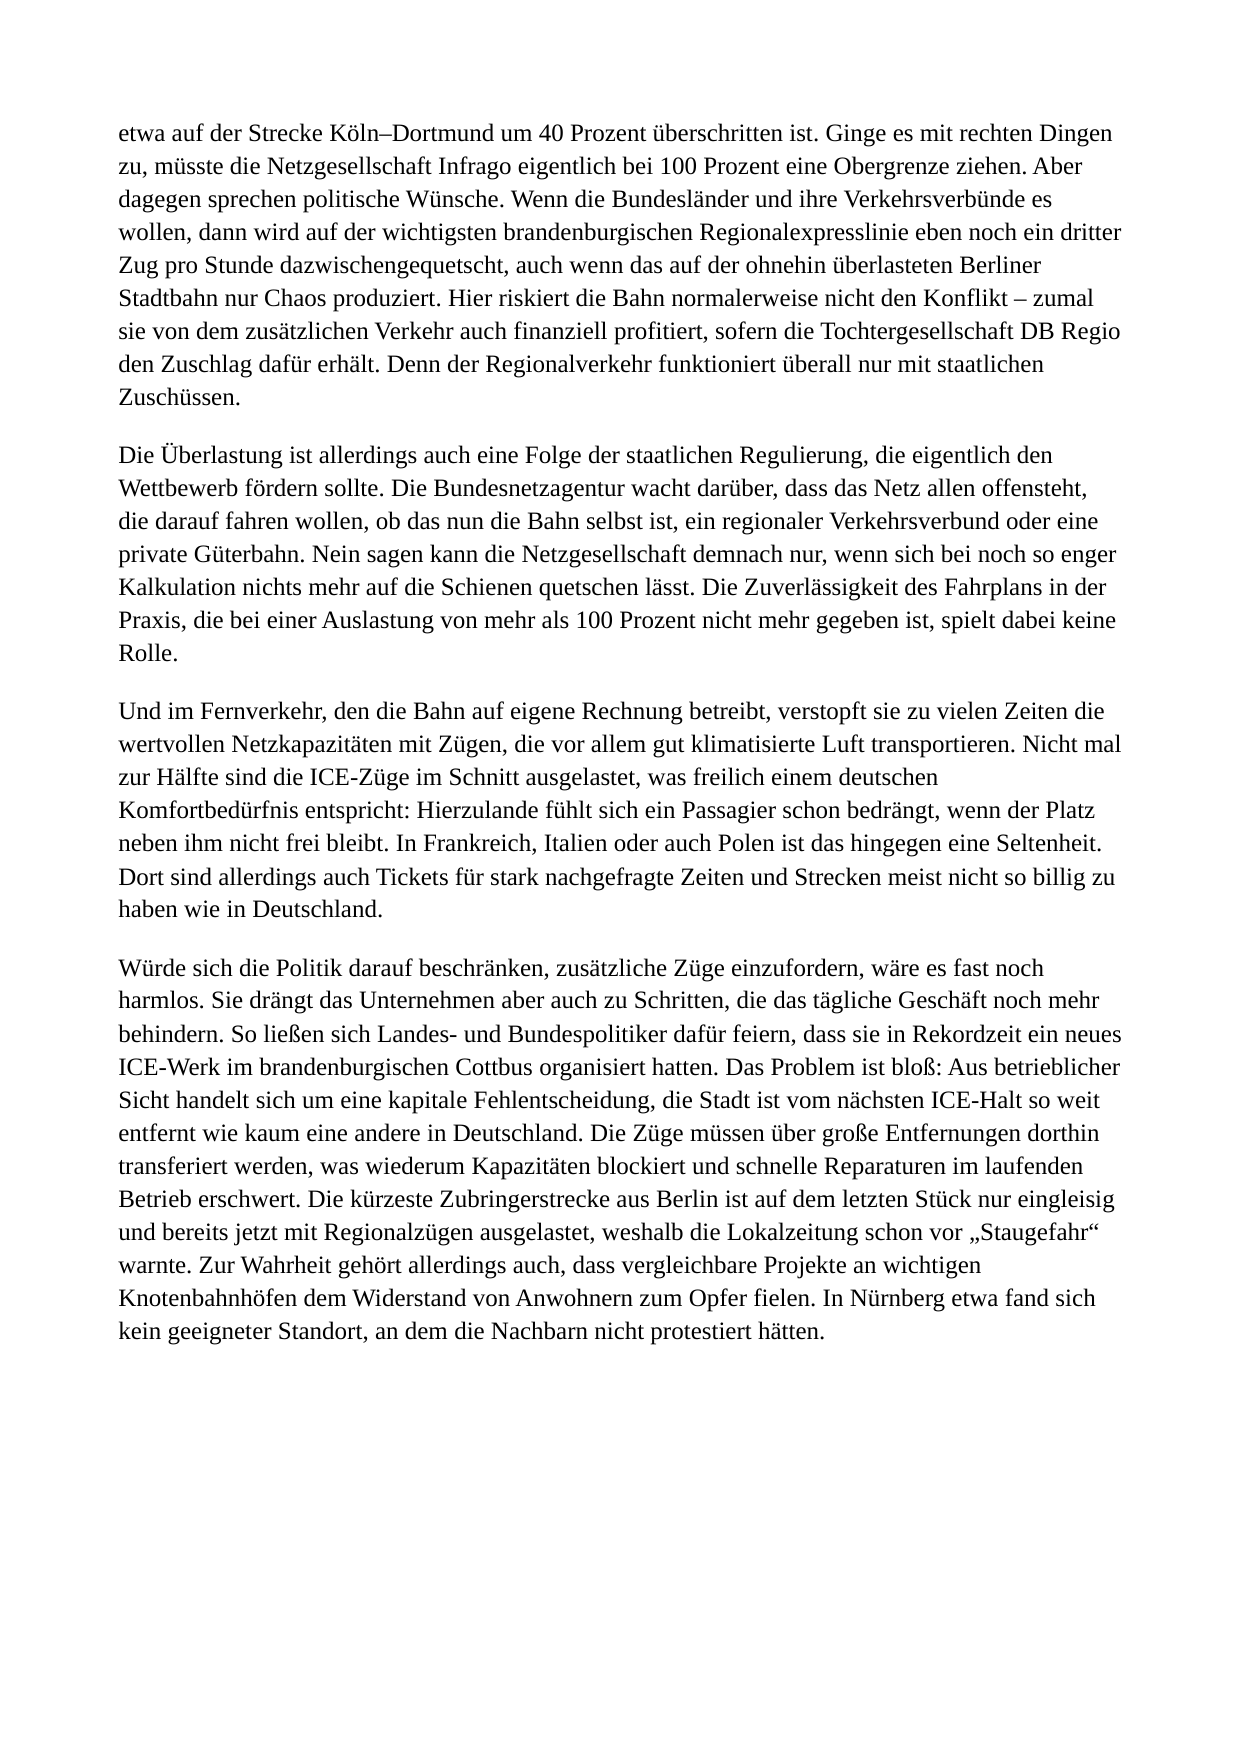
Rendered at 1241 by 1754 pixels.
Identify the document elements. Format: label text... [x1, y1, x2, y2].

text Und im Fernverkehr, den die Bahn auf eigene Rechnung betreibt, verstopft sie zu vielen Zeiten die wertvollen Netzkapazitäten mit Zügen, die vor allem gut klimatisierte Luft transportieren. Nicht mal zur Hälfte sind die ICE-Züge im Schnitt ausgelastet, was freilich einem deutschen Komfortbedürfnis entspricht: Hierzulande fühlt sich ein Passagier schon bedrängt, wenn der Platz neben ihm nicht frei bleibt. In Frankreich, Italien oder auch Polen ist das hingegen eine Seltenheit. Dort sind allerdings auch Tickets für stark nachgefragte Zeiten und Strecken meist nicht so billig zu haben wie in Deutschland. [118, 696, 1122, 923]
text Würde sich die Politik darauf beschränken, zusätzliche Züge einzufordern, wäre es fast noch harmlos. Sie drängt das Unternehmen aber auch zu Schritten, die das tägliche Geschäft noch mehr behindern. So ließen sich Landes- und Bundespolitiker dafür feiern, dass sie in Rekordzeit ein neues ICE-Werk im brandenburgischen Cottbus organisiert hatten. Das Problem ist bloß: Aus betrieblicher Sicht handelt sich um eine kapitale Fehlentscheidung, die Stadt ist vom nächsten ICE-Halt so weit entfernt wie kaum eine andere in Deutschland. Die Züge müssen über große Entfernungen dorthin transferiert werden, was wiederum Kapazitäten blockiert und schnelle Reparaturen im laufenden Betrieb erschwert. Die kürzeste Zubringerstrecke aus Berlin ist auf dem letzten Stück nur eingleisig und bereits jetzt mit Regionalzügen ausgelastet, weshalb die Lokalzeitung schon vor „Staugefahr“ warnte. Zur Wahrheit gehört allerdings auch, dass vergleichbare Projekte an wichtigen Knotenbahnhöfen dem Widerstand von Anwohnern zum Opfer fielen. In Nürnberg etwa fand sich kein geeigneter Standort, an dem die Nachbarn nicht protestiert hätten. [118, 953, 1122, 1344]
text etwa auf der Strecke Köln–Dortmund um 40 Prozent überschritten ist. Ginge es mit rechten Dingen zu, müsste die Netzgesellschaft Infrago eigentlich bei 100 Prozent eine Obergrenze ziehen. Aber dagegen sprechen politische Wünsche. Wenn die Bundesländer und ihre Verkehrsverbünde es wollen, dann wird auf der wichtigsten brandenburgischen Regionalexpresslinie eben noch ein dritter Zug pro Stunde dazwischengequetscht, auch wenn das auf der ohnehin überlasteten Berliner Stadtbahn nur Chaos produziert. Hier riskiert die Bahn normalerweise nicht den Konflikt – zumal sie von dem zusätzlichen Verkehr auch finanziell profitiert, sofern die Tochtergesellschaft DB Regio den Zuschlag dafür erhält. Denn der Regionalverkehr funktioniert überall nur mit staatlichen Zuschüssen. [118, 118, 1122, 411]
text Die Überlastung ist allerdings auch eine Folge der staatlichen Regulierung, die eigentlich den Wettbewerb fördern sollte. Die Bundesnetzagentur wacht darüber, dass das Netz allen offensteht, die darauf fahren wollen, ob das nun die Bahn selbst ist, ein regionaler Verkehrsverbund oder eine private Güterbahn. Nein sagen kann die Netzgesellschaft demnach nur, wenn sich bei noch so enger Kalkulation nichts mehr auf die Schienen quetschen lässt. Die Zuverlässigkeit des Fahrplans in der Praxis, die bei einer Auslastung von mehr als 100 Prozent nicht mehr gegeben ist, spielt dabei keine Rolle. [118, 440, 1122, 667]
